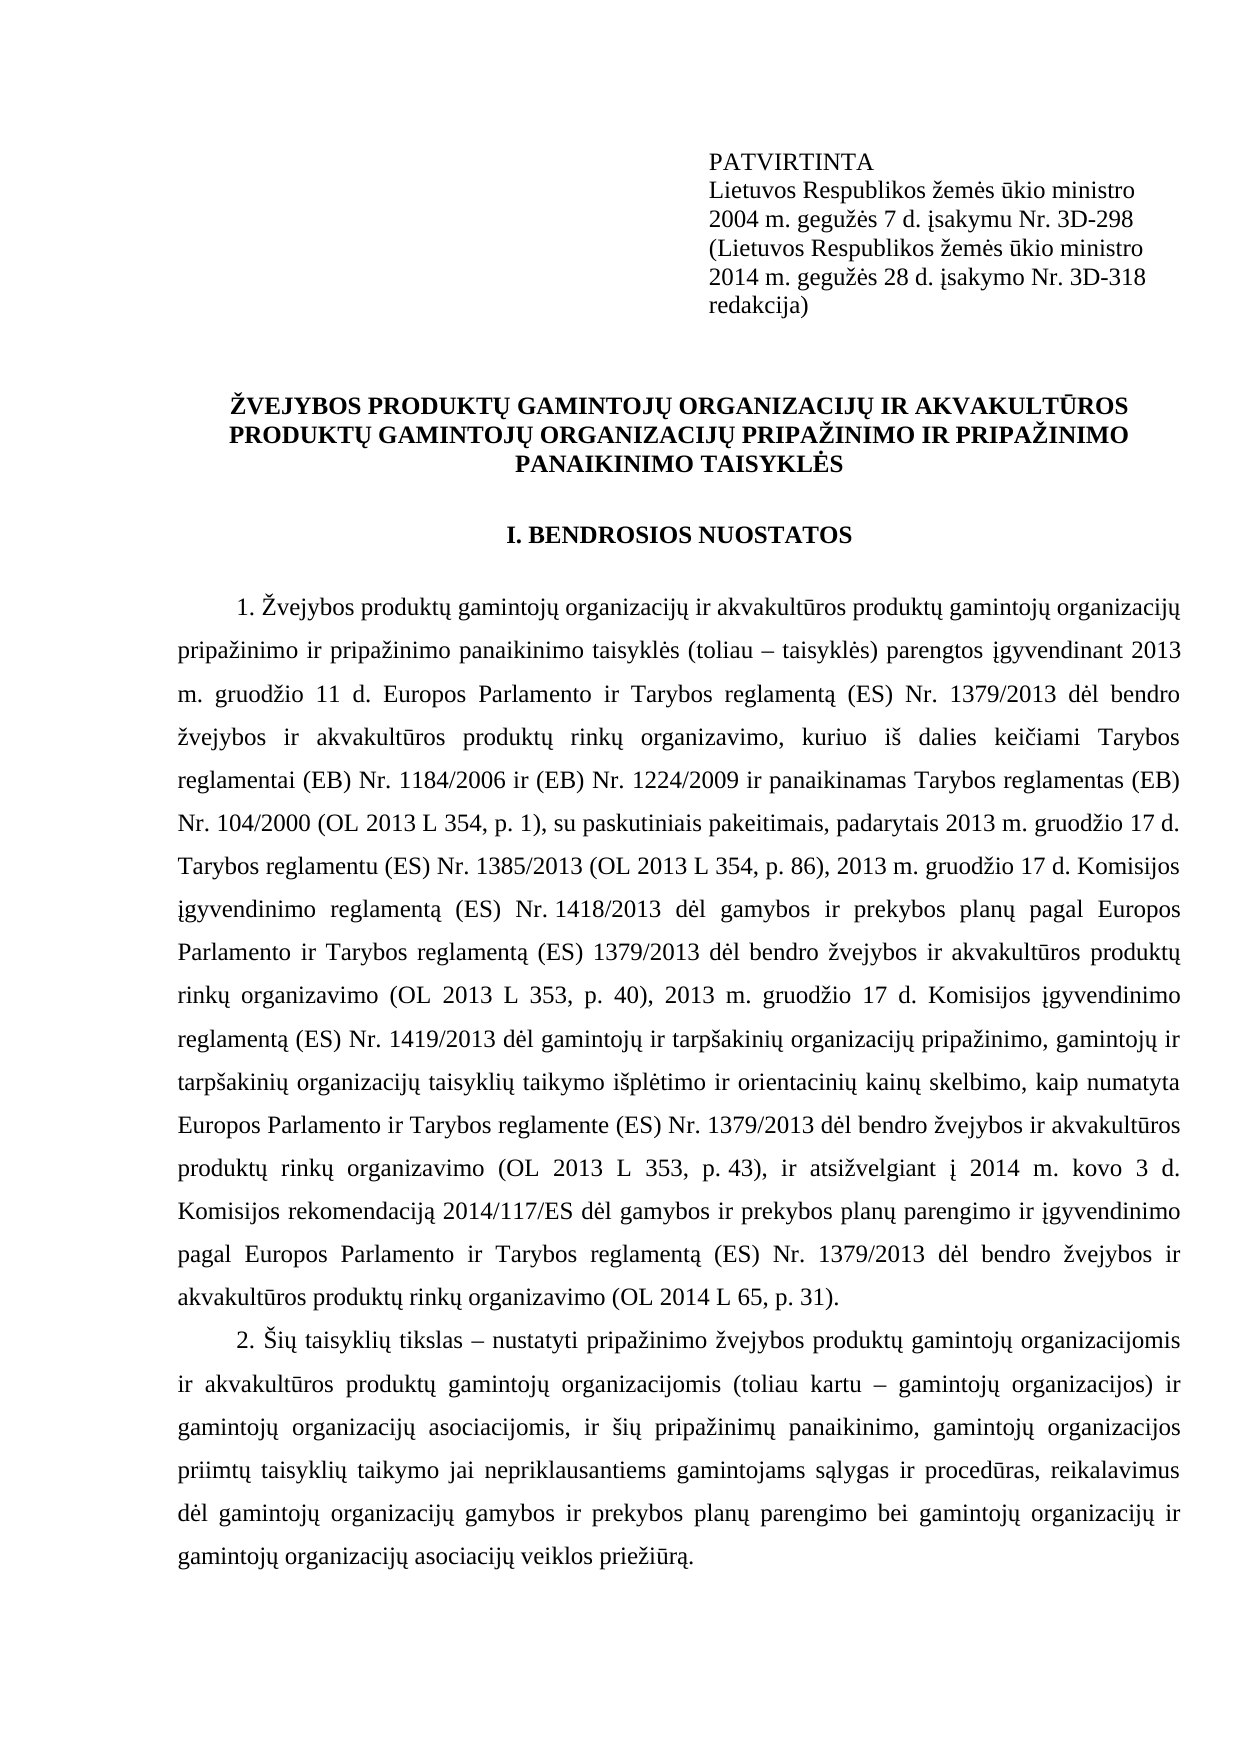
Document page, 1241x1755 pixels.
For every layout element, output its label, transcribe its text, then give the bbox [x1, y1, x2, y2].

text 2014 m. gegužės 28 d. įsakymo Nr. 3D-318 [709, 262, 1181, 291]
text (Lietuvos Respublikos žemės ūkio ministro [709, 233, 1181, 262]
text I. Bendrosios nuostatos [177, 521, 1181, 549]
text 2. Šių taisyklių tikslas – nustatyti pripažinimo žvejybos produktų gamintojų organizacijomis ir akvakultūros produktų gamintojų organizacijomis (toliau kartu – gamintojų organizacijos) ir gamintojų organizacijų asociacijomis, ir šių pripažinimų panaikinimo, gamintojų organizacijos priimtų taisyklių taikymo jai nepriklausantiems gamintojams sąlygas ir procedūras, reikalavimus dėl gamintojų organizacijų gamybos ir prekybos planų parengimo bei gamintojų organizacijų ir gamintojų organizacijų asociacijų veiklos priežiūrą. [177, 1326, 1181, 1570]
text Lietuvos Respublikos žemės ūkio ministro [709, 176, 1181, 204]
text 1. Žvejybos produktų gamintojų organizacijų ir akvakultūros produktų gamintojų organizacijų pripažinimo ir pripažinimo panaikinimo taisyklės (toliau – taisyklės) parengtos įgyvendinant 2013 m. gruodžio 11 d. Europos Parlamento ir Tarybos reglamentą (ES) Nr. 1379/2013 dėl bendro žvejybos ir akvakultūros produktų rinkų organizavimo, kuriuo iš dalies keičiami Tarybos reglamentai (EB) Nr. 1184/2006 ir (EB) Nr. 1224/2009 ir panaikinamas Tarybos reglamentas (EB) Nr. 104/2000 (OL 2013 L 354, p. 1), su paskutiniais pakeitimais, padarytais 2013 m. gruodžio 17 d. Tarybos reglamentu (ES) Nr. 1385/2013 (OL 2013 L 354, p. 86), 2013 m. gruodžio 17 d. Komisijos įgyvendinimo reglamentą (ES) Nr. 1418/2013 dėl gamybos ir prekybos planų pagal Europos Parlamento ir Tarybos reglamentą (ES) 1379/2013 dėl bendro žvejybos ir akvakultūros produktų rinkų organizavimo (OL 2013 L 353, p. 40), 2013 m. gruodžio 17 d. Komisijos įgyvendinimo reglamentą (ES) Nr. 1419/2013 dėl gamintojų ir tarpšakinių organizacijų pripažinimo, gamintojų ir tarpšakinių organizacijų taisyklių taikymo išplėtimo ir orientacinių kainų skelbimo, kaip numatyta Europos Parlamento ir Tarybos reglamente (ES) Nr. 1379/2013 dėl bendro žvejybos ir akvakultūros produktų rinkų organizavimo (OL 2013 L 353, p. 43), ir atsižvelgiant į 2014 m. kovo 3 d. Komisijos rekomendaciją 2014/117/ES dėl gamybos ir prekybos planų parengimo ir įgyvendinimo pagal Europos Parlamento ir Tarybos reglamentą (ES) Nr. 1379/2013 dėl bendro žvejybos ir akvakultūros produktų rinkų organizavimo (OL 2014 L 65, p. 31). [177, 592, 1181, 1311]
text redakcija) [709, 291, 1181, 319]
text 2004 m. gegužės 7 d. įsakymu Nr. 3D-298 [709, 204, 1181, 233]
text patvirtinta [709, 147, 1181, 176]
text Žvejybos produkTŲ gamintojų organizacijų ir akvakultūros produktų gamintojų organizacijų pripažinimo IR PRIPAŽINIMO PANAIKINIMO taisyklės [177, 391, 1181, 477]
